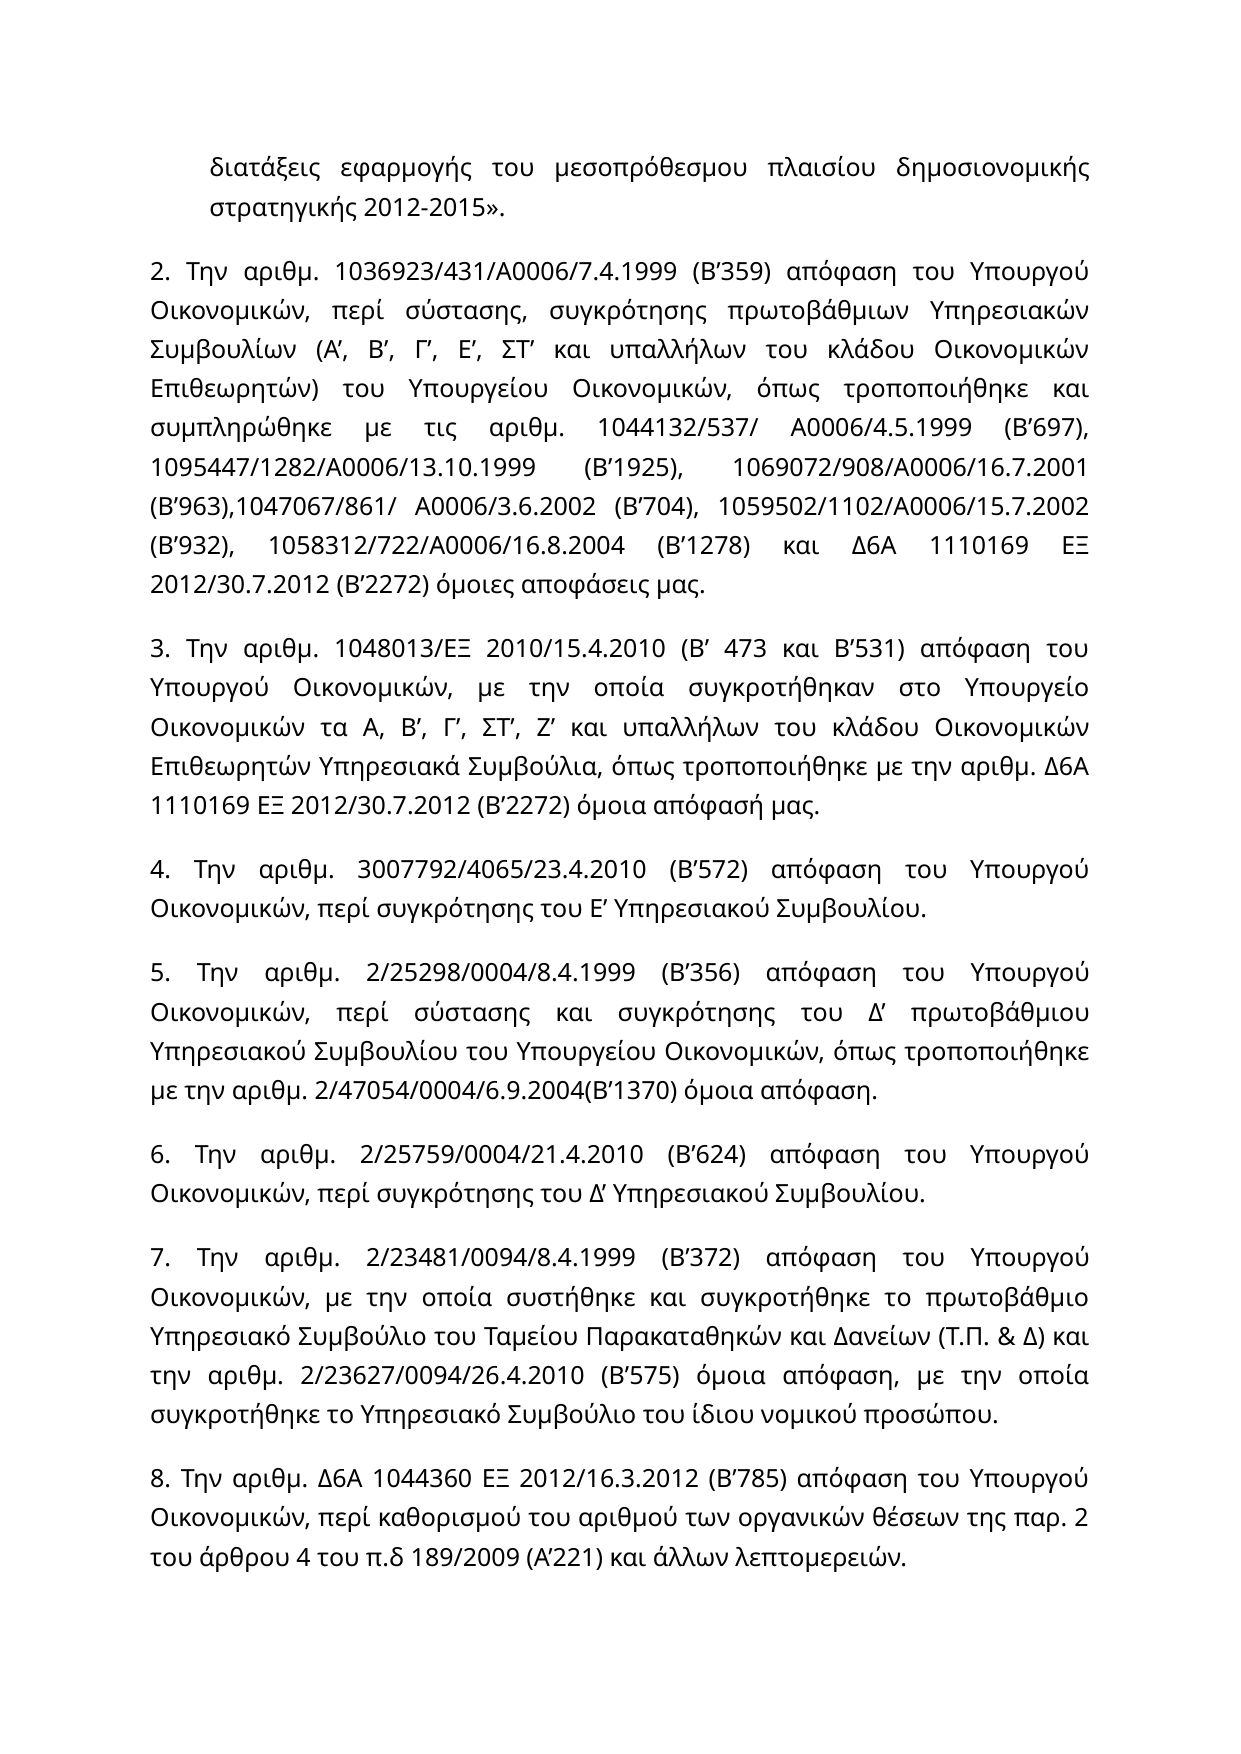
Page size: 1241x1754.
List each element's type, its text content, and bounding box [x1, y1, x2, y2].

text 6. Την αριθμ. 2/25759/0004/21.4.2010 (Β’624) απόφαση του Υπουργού Οικονομικών, περί συγκρότησης του Δ’ Υπηρεσιακού Συμβουλίου. [150, 1137, 1090, 1210]
text 8. Την αριθμ. Δ6Α 1044360 ΕΞ 2012/16.3.2012 (Β’785) απόφαση του Υπουργού Οικονομικών, περί καθορισμού του αριθμού των οργανικών θέσεων της παρ. 2 του άρθρου 4 του π.δ 189/2009 (Α’221) και άλλων λεπτομερειών. [150, 1461, 1090, 1573]
text 5. Την αριθμ. 2/25298/0004/8.4.1999 (Β’356) απόφαση του Υπουργού Οικονομικών, περί σύστασης και συγκρότησης του Δ’ πρωτοβάθμιου Υπηρεσιακού Συμβουλίου του Υπουργείου Οικονομικών, όπως τροποποιήθηκε με την αριθμ. 2/47054/0004/6.9.2004(Β’1370) όμοια απόφαση. [150, 955, 1090, 1107]
text 4. Την αριθμ. 3007792/4065/23.4.2010 (Β’572) απόφαση του Υπουργού Οικονομικών, περί συγκρότησης του Ε’ Υπηρεσιακού Συμβουλίου. [150, 852, 1090, 925]
list διατάξεις εφαρμογής του μεσοπρόθεσμου πλαισίου δημοσιονομικής στρατηγικής 2012-2015». [150, 150, 1090, 223]
text 7. Την αριθμ. 2/23481/0094/8.4.1999 (Β’372) απόφαση του Υπουργού Οικονομικών, με την οποία συστήθηκε και συγκροτήθηκε το πρωτοβάθμιο Υπηρεσιακό Συμβούλιο του Ταμείου Παρακαταθηκών και Δανείων (Τ.Π. & Δ) και την αριθμ. 2/23627/0094/26.4.2010 (Β’575) όμοια απόφαση, με την οποία συγκροτήθηκε το Υπηρεσιακό Συμβούλιο του ίδιου νομικού προσώπου. [150, 1240, 1090, 1431]
text 3. Την αριθμ. 1048013/ΕΞ 2010/15.4.2010 (Β’ 473 και Β’531) απόφαση του Υπουργού Οικονομικών, με την οποία συγκροτήθηκαν στο Υπουργείο Οικονομικών τα Α, Β’, Γ’, ΣΤ’, Ζ’ και υπαλλήλων του κλάδου Οικονομικών Επιθεωρητών Υπηρεσιακά Συμβούλια, όπως τροποποιήθηκε με την αριθμ. Δ6Α 1110169 ΕΞ 2012/30.7.2012 (Β’2272) όμοια απόφασή μας. [150, 631, 1090, 822]
text 2. Την αριθμ. 1036923/431/Α0006/7.4.1999 (Β’359) απόφαση του Υπουργού Οικονομικών, περί σύστασης, συγκρότησης πρωτοβάθμιων Υπηρεσιακών Συμβουλίων (Α’, Β’, Γ’, Ε’, ΣΤ’ και υπαλλήλων του κλάδου Οικονομικών Επιθεωρητών) του Υπουργείου Οικονομικών, όπως τροποποιήθηκε και συμπληρώθηκε με τις αριθμ. 1044132/537/ A0006/4.5.1999 (Β’697), 1095447/1282/Α0006/13.10.1999 (Β’1925), 1069072/908/Α0006/16.7.2001 (Β’963),1047067/861/ Α0006/3.6.2002 (Β’704), 1059502/1102/Α0006/15.7.2002 (Β’932), 1058312/722/Α0006/16.8.2004 (Β’1278) και Δ6Α 1110169 ΕΞ 2012/30.7.2012 (Β’2272) όμοιες αποφάσεις μας. [150, 253, 1090, 601]
